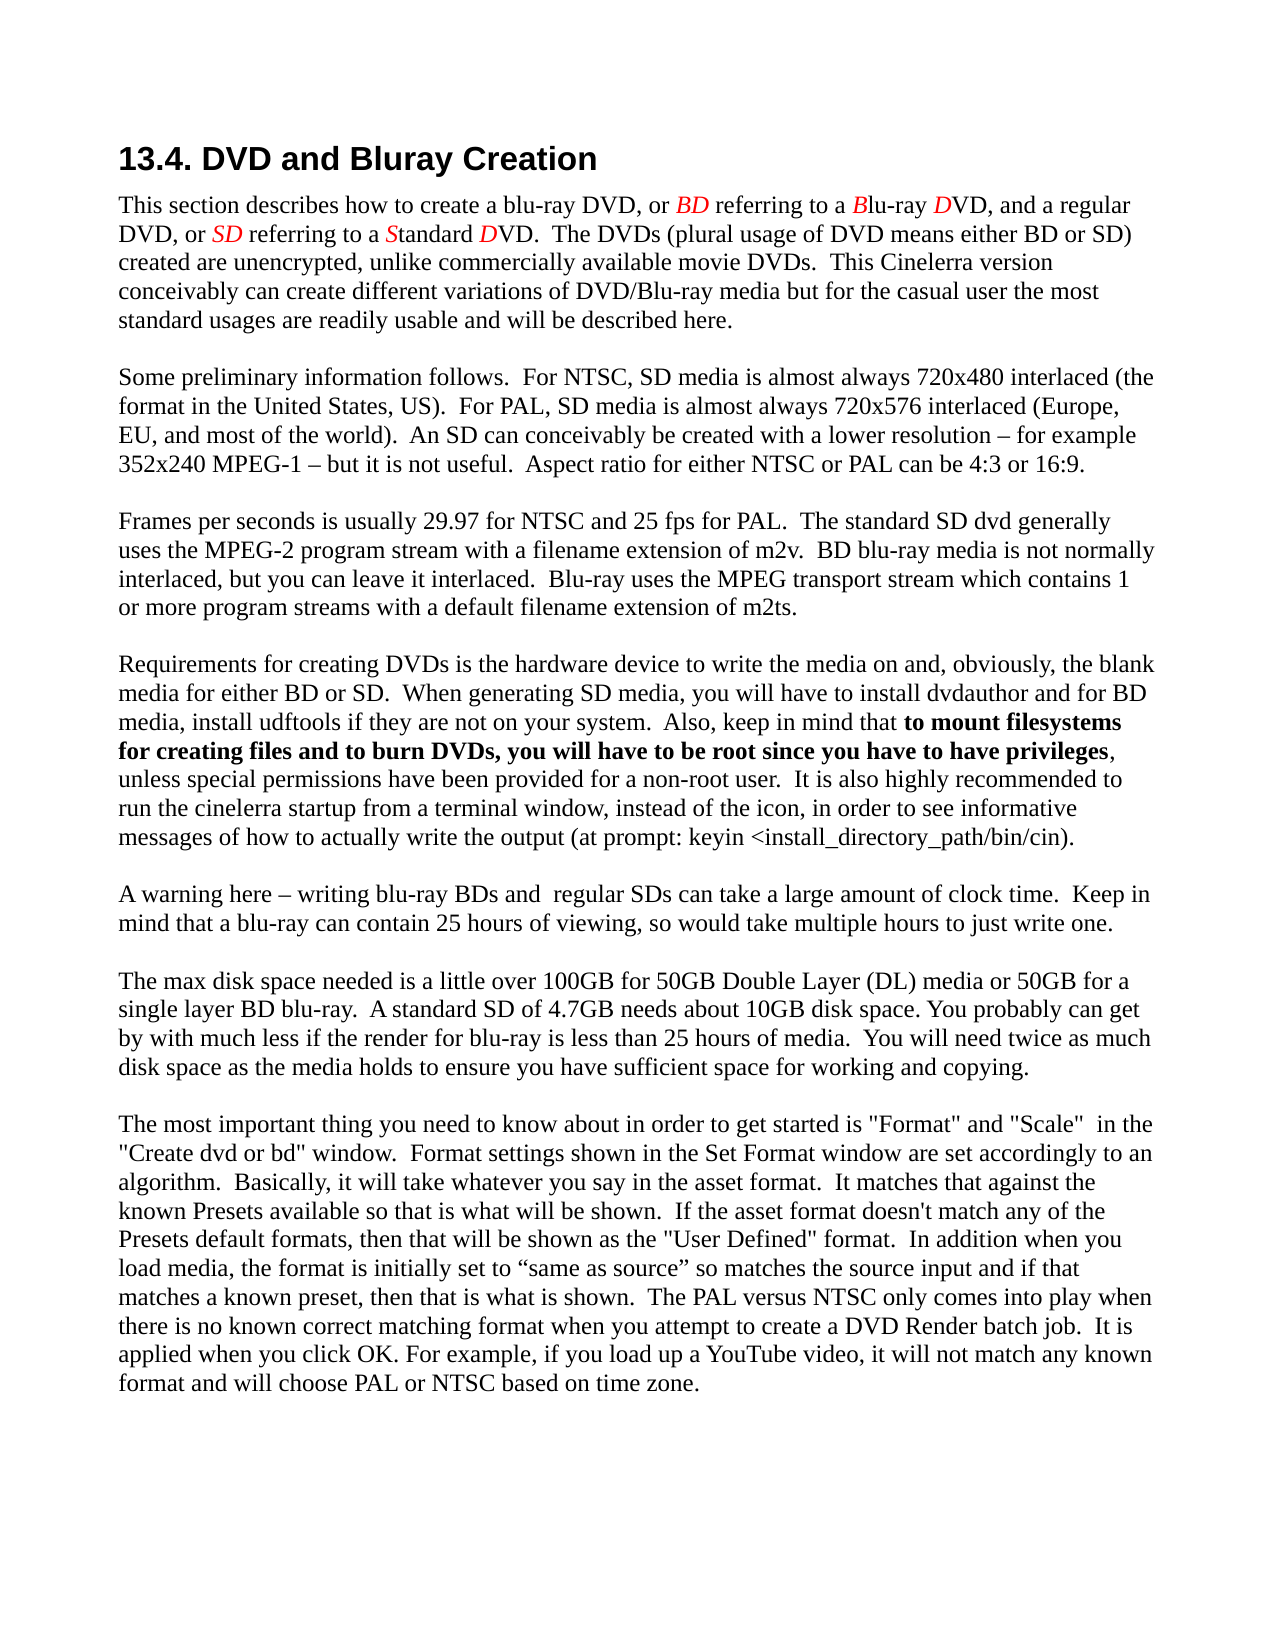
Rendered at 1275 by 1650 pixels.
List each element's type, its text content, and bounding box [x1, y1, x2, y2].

text Some preliminary information follows. For NTSC, SD media is almost always 720x480 interlaced (the format in the United States, US). For PAL, SD media is almost always 720x576 interlaced (Europe, EU, and most of the world). An SD can conceivably be created with a lower resolution – for example 352x240 MPEG-1 – but it is not useful. Aspect ratio for either NTSC or PAL can be 4:3 or 16:9. [118, 362, 1157, 477]
text The most important thing you need to know about in order to get started is "Format" and "Scale" in the "Create dvd or bd" window. Format settings shown in the Set Format window are set accordingly to an algorithm. Basically, it will take whatever you say in the asset format. It matches that against the known Presets available so that is what will be shown. If the asset format doesn't match any of the Presets default formats, then that will be shown as the "User Defined" format. In addition when you load media, the format is initially set to “same as source” so matches the source input and if that matches a known preset, then that is what is shown. The PAL versus NTSC only comes into play when there is no known correct matching format when you attempt to create a DVD Render batch job. It is applied when you click OK. For example, if you load up a YouTube video, it will not match any known format and will choose PAL or NTSC based on time zone. [118, 1109, 1157, 1397]
text Frames per seconds is usually 29.97 for NTSC and 25 fps for PAL. The standard SD dvd generally uses the MPEG-2 program stream with a filename extension of m2v. BD blu-ray media is not normally interlaced, but you can leave it interlaced. Blu-ray uses the MPEG transport stream which contains 1 or more program streams with a default filename extension of m2ts. [118, 506, 1157, 621]
text A warning here – writing blu-ray BDs and regular SDs can take a large amount of clock time. Keep in mind that a blu-ray can contain 25 hours of viewing, so would take multiple hours to just write one. [118, 879, 1157, 937]
text run the cinelerra startup from a terminal window, instead of the icon, in order to see informative messages of how to actually write the output (at prompt: keyin <install_directory_path/bin/cin). [118, 793, 1157, 851]
text Requirements for creating DVDs is the hardware device to write the media on and, obviously, the blank media for either BD or SD. When generating SD media, you will have to install dvdauthor and for BD media, install udftools if they are not on your system. Also, keep in mind that to mount filesystems for creating files and to burn DVDs, you will have to be root since you have to have privileges, unless special permissions have been provided for a non-root user. It is also highly recommended to [118, 649, 1157, 793]
text This section describes how to create a blu-ray DVD, or BD referring to a Blu-ray DVD, and a regular DVD, or SD referring to a Standard DVD. The DVDs (plural usage of DVD means either BD or SD) created are unencrypted, unlike commercially available movie DVDs. This Cinelerra version conceivably can create different variations of DVD/Blu-ray media but for the casual user the most standard usages are readily usable and will be described here. [118, 190, 1157, 334]
subtitle 13.4. DVD and Bluray Creation [118, 139, 1157, 177]
text The max disk space needed is a little over 100GB for 50GB Double Layer (DL) media or 50GB for a single layer BD blu-ray. A standard SD of 4.7GB needs about 10GB disk space. You probably can get by with much less if the render for blu-ray is less than 25 hours of media. You will need twice as much disk space as the media holds to ensure you have sufficient space for working and copying. [118, 937, 1157, 1081]
